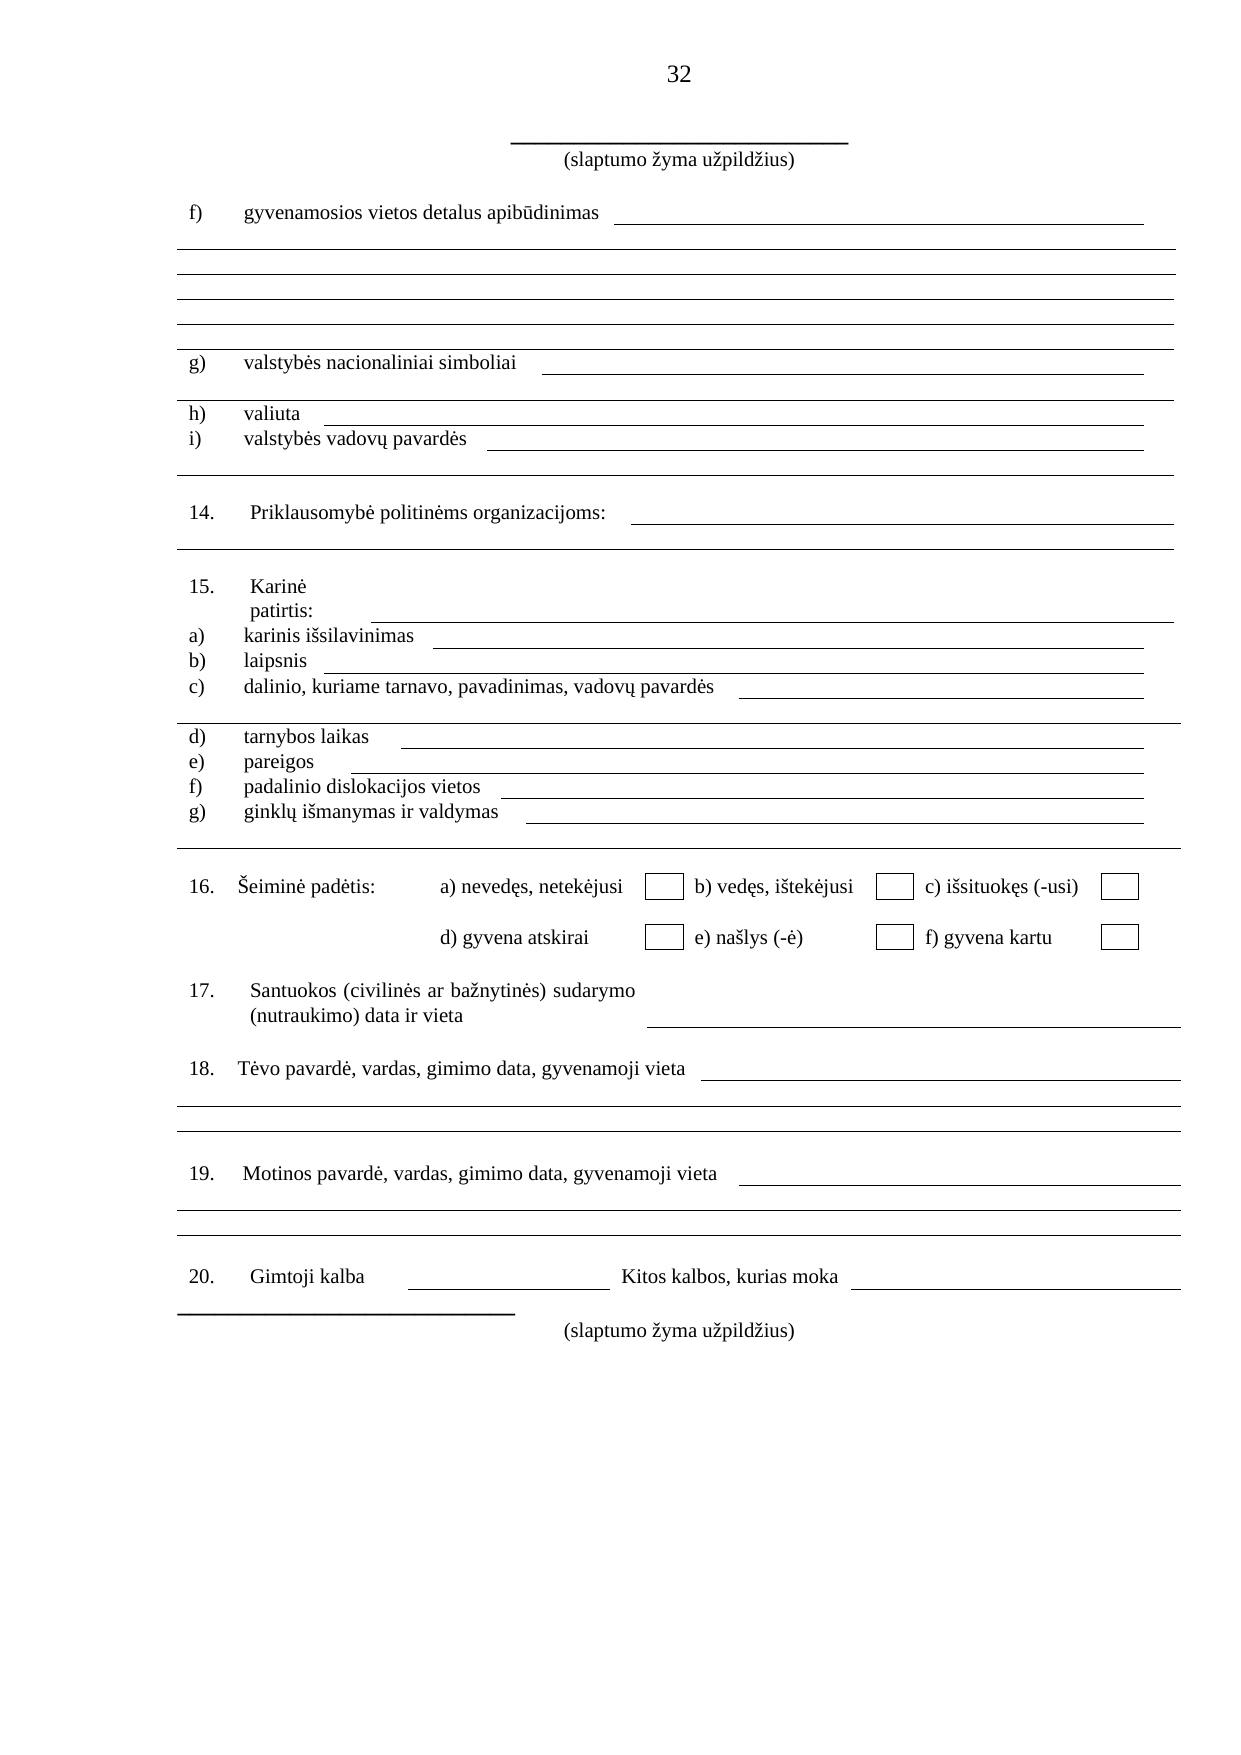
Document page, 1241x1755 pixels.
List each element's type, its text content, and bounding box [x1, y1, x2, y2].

table_cell [429, 849, 646, 873]
table_header Santuokos (civilinės ar bažnytinės) sudarymo (nutraukimo) data ir vieta [239, 979, 647, 1027]
table_header [851, 1265, 1181, 1288]
table_cell f) gyvena kartu [914, 924, 1101, 949]
table_cell d) gyvena atskirai [429, 924, 645, 949]
table_cell [1144, 623, 1174, 647]
table_cell [1144, 673, 1174, 698]
table_cell [177, 300, 1174, 324]
table_cell b) [177, 648, 232, 672]
table_cell [1139, 873, 1174, 898]
table_cell [739, 674, 1144, 698]
table_cell [646, 900, 683, 923]
table_header [408, 1265, 610, 1288]
table_cell [226, 849, 428, 873]
table_cell [177, 924, 428, 949]
table_cell [351, 748, 1144, 773]
table_cell [324, 401, 1144, 424]
table_cell valstybės vadovų pavardės [232, 425, 487, 450]
table_cell [239, 476, 631, 500]
table_cell [877, 925, 913, 949]
table_header [1176, 200, 1181, 224]
table_header [647, 979, 1181, 1027]
table_cell [177, 450, 1174, 475]
table_cell [526, 799, 1144, 823]
table_cell [1176, 249, 1181, 274]
table_cell Priklausomybė politinėms organizacijoms: [239, 500, 631, 524]
table_cell [1176, 924, 1181, 949]
table_cell [1176, 549, 1181, 574]
table_header 19. [177, 1160, 226, 1184]
table_cell [1144, 748, 1174, 773]
table_header [701, 1056, 1181, 1080]
table_header gyvenamosios vietos detalus apibūdinimas [232, 200, 614, 224]
table_cell [1176, 324, 1181, 349]
table_cell [876, 849, 913, 873]
table_cell [177, 849, 226, 873]
table_cell g) [177, 798, 232, 823]
table_cell [1176, 224, 1181, 249]
table_cell [1139, 924, 1174, 949]
table_cell ginklų išmanymas ir valdymas [232, 798, 526, 823]
table_cell [177, 698, 1181, 723]
table_cell 14. [177, 500, 238, 524]
table_cell [1176, 400, 1181, 424]
table_cell valiuta [232, 401, 324, 424]
table_cell [487, 426, 1144, 450]
table_cell laipsnis [232, 648, 324, 672]
table_cell [177, 250, 1176, 274]
table_cell h) [177, 401, 232, 424]
table_cell [371, 574, 1174, 622]
table_cell [1102, 925, 1138, 949]
table_cell 16. [177, 873, 226, 898]
table_cell [1102, 874, 1138, 898]
table_cell [1176, 274, 1181, 299]
table_cell Šeiminė padėtis: [226, 873, 428, 898]
table_cell [1144, 401, 1174, 424]
table_cell [542, 350, 1144, 374]
table_cell [1144, 773, 1174, 798]
table_cell [1176, 773, 1181, 798]
table_cell [1176, 475, 1181, 500]
table_cell [177, 899, 428, 923]
table_cell [1144, 724, 1174, 748]
table_cell c) išsituokęs (-usi) [914, 873, 1101, 898]
table_cell [1176, 873, 1181, 898]
table_header f) [177, 200, 232, 224]
table_cell [177, 1107, 1181, 1131]
table_cell [646, 925, 683, 949]
table_cell [1176, 299, 1181, 324]
table_cell Karinė patirtis: [239, 574, 371, 622]
text (slaptumo žyma užpildžius) [177, 147, 1181, 171]
table_cell [1144, 798, 1174, 823]
table_cell [1176, 500, 1181, 524]
table_cell e) [177, 748, 232, 773]
table_cell [646, 849, 683, 873]
table_header [614, 200, 1144, 224]
table_cell [1176, 849, 1181, 873]
table_cell karinis išsilavinimas [232, 622, 432, 647]
table_cell [177, 524, 1174, 549]
table_cell d) [177, 724, 232, 748]
table_cell [1176, 450, 1181, 475]
table_cell tarnybos laikas [232, 724, 401, 748]
table_cell e) našlys (-ė) [684, 924, 876, 949]
table_cell [1176, 425, 1181, 450]
table_cell [683, 849, 876, 873]
table_cell [1176, 748, 1181, 773]
table_cell [177, 224, 1174, 249]
table_cell [177, 476, 238, 500]
table_header 20. [177, 1265, 238, 1288]
table_header 17. [177, 979, 238, 1027]
table_header [739, 1160, 1181, 1184]
table_cell [177, 1185, 1181, 1209]
table_cell [1176, 673, 1181, 698]
table_cell [1139, 899, 1174, 923]
table_cell [1176, 622, 1181, 647]
table_cell a) nevedęs, netekėjusi [429, 873, 645, 898]
table_cell [177, 325, 1174, 349]
text ___________________________ [177, 1289, 1181, 1318]
table_cell [1176, 798, 1181, 823]
table_cell [429, 899, 646, 923]
table_cell [914, 899, 1101, 923]
table_cell padalinio dislokacijos vietos [232, 773, 501, 798]
table_cell [177, 550, 238, 574]
table_cell [1144, 648, 1174, 672]
table_cell [177, 1080, 1181, 1106]
table_cell [177, 823, 1181, 848]
table_cell [1176, 899, 1181, 923]
table_header [1144, 200, 1174, 224]
table_cell [631, 476, 1174, 500]
table_cell [239, 550, 631, 574]
table_cell dalinio, kuriame tarnavo, pavadinimas, vadovų pavardės [232, 673, 738, 698]
table_cell b) vedęs, ištekėjusi [684, 873, 876, 898]
table_cell [1176, 374, 1181, 399]
table_cell [177, 1211, 1181, 1235]
table_cell [1176, 524, 1181, 549]
table_cell f) [177, 773, 232, 798]
table_cell [876, 900, 913, 923]
table_cell a) [177, 622, 232, 647]
table_header 18. [177, 1056, 226, 1080]
table_cell [1176, 574, 1181, 622]
table_cell [1144, 425, 1174, 450]
table_cell [914, 849, 1101, 873]
text ___________________________ [177, 118, 1181, 147]
table_header Motinos pavardė, vardas, gimimo data, gyvenamoji vieta [226, 1160, 738, 1184]
table_cell [683, 899, 876, 923]
table_cell c) [177, 673, 232, 698]
table_header Kitos kalbos, kurias moka [610, 1265, 851, 1288]
table_cell [1101, 849, 1138, 873]
table_cell [1139, 849, 1174, 873]
table_cell [324, 648, 1144, 672]
table_cell i) [177, 425, 232, 450]
table_cell [646, 874, 683, 898]
table_cell 15. [177, 574, 238, 622]
table_cell g) [177, 350, 232, 374]
table_cell [1176, 648, 1181, 672]
table_header Tėvo pavardė, vardas, gimimo data, gyvenamoji vieta [226, 1056, 701, 1080]
table_cell [631, 550, 1174, 574]
text (slaptumo žyma užpildžius) [177, 1318, 1181, 1342]
table_cell [1176, 349, 1181, 374]
table_cell [1101, 900, 1138, 923]
table_cell [501, 774, 1144, 798]
table_cell [631, 500, 1174, 524]
table_cell [877, 874, 913, 898]
table_cell [177, 374, 1174, 399]
table_cell valstybės nacionaliniai simboliai [232, 350, 542, 374]
table_cell [177, 275, 1174, 299]
table_cell pareigos [232, 748, 351, 773]
table_cell [433, 623, 1144, 647]
table_cell [1176, 724, 1181, 748]
table_cell [401, 724, 1144, 748]
table_cell [1144, 350, 1174, 374]
table_header Gimtoji kalba [239, 1265, 408, 1288]
